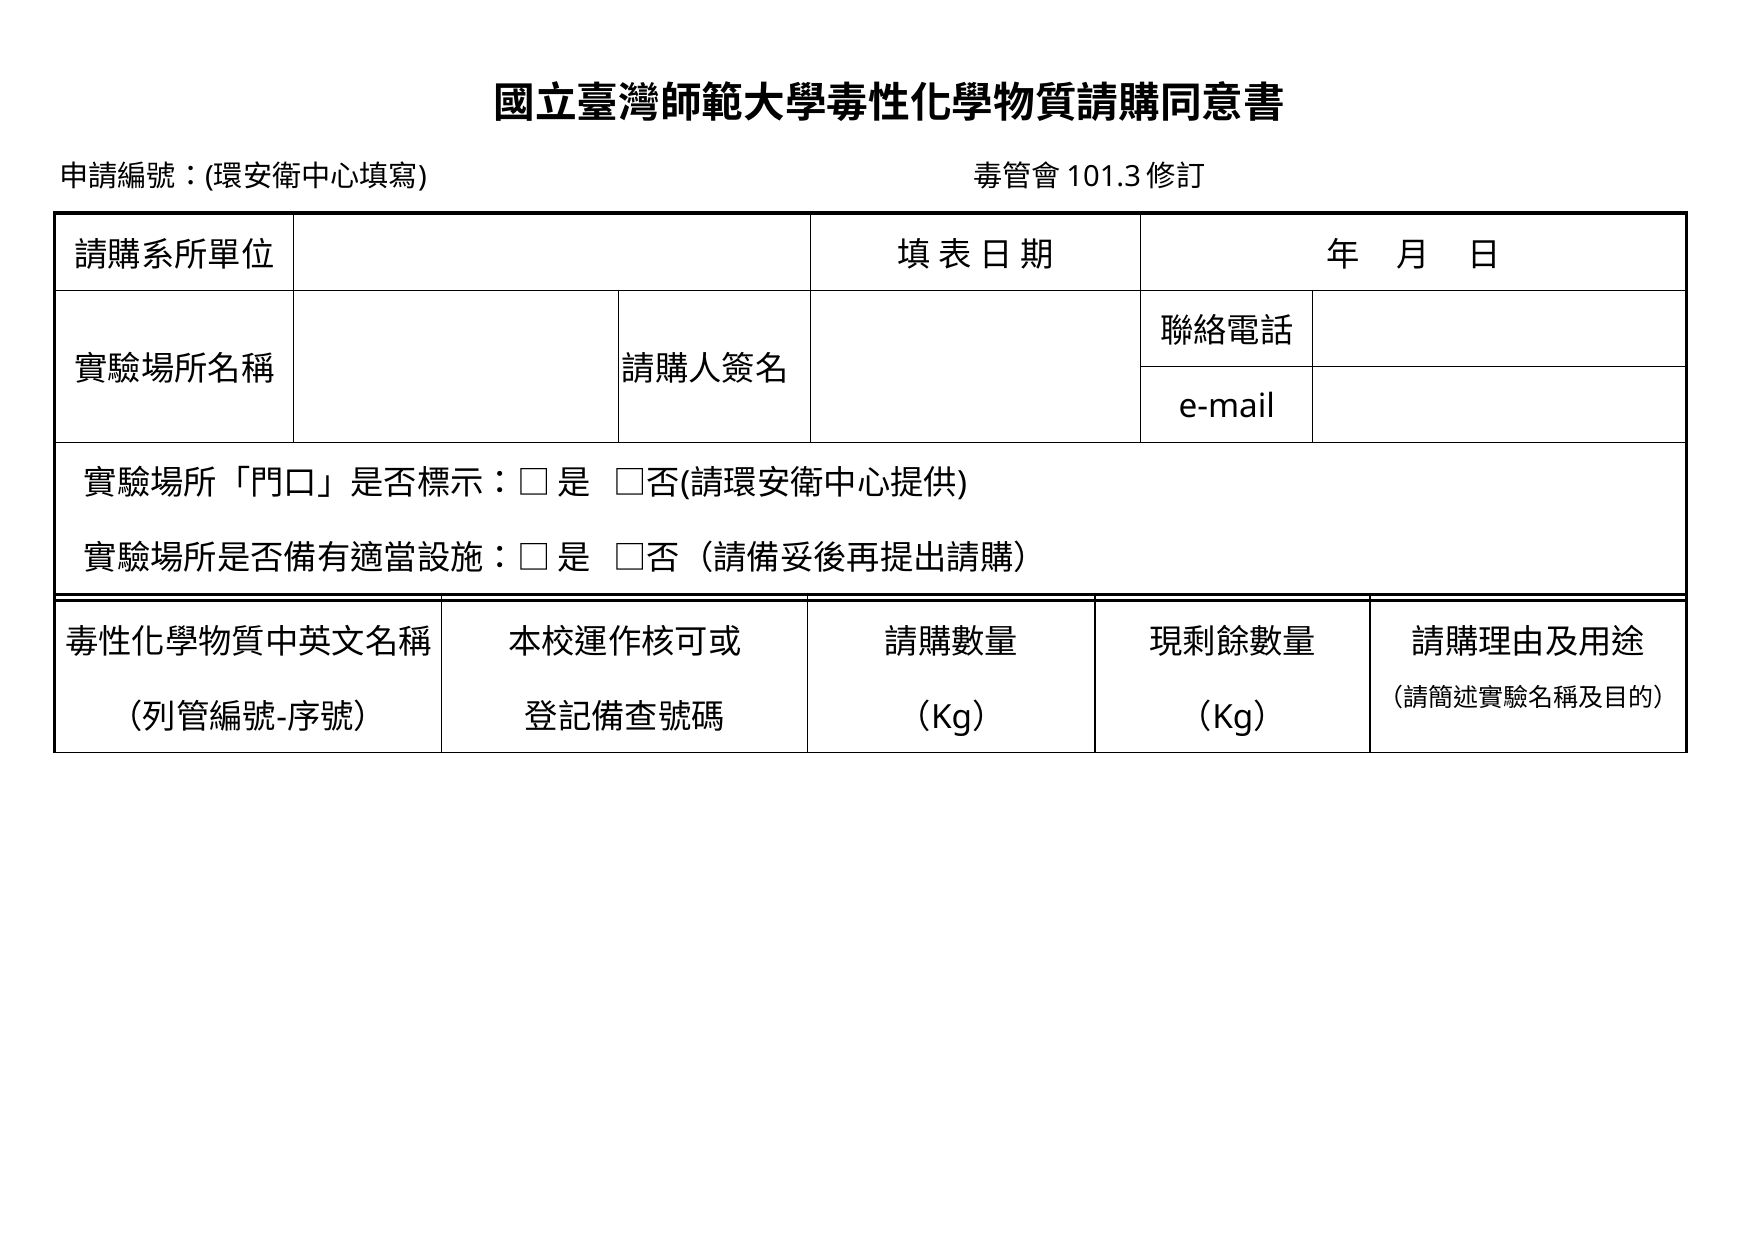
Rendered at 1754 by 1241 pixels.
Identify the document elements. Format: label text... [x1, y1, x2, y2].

table_header [294, 215, 810, 289]
table_cell 毒性化學物質中英文名稱 （列管編號-序號） [56, 602, 441, 752]
table_cell [1313, 291, 1685, 366]
table_cell 請購人簽名 [619, 291, 810, 442]
text 申請編號：(環安衛中心填寫) 毒管會101.3修訂 [59, 136, 1718, 211]
table_header 請購系所單位 [56, 215, 293, 289]
table_cell 請購理由及用途 （請簡述實驗名稱及目的） [1371, 602, 1685, 752]
table_cell 實驗場所「門口」是否標示：□ 是 □否(請環安衛中心提供) 實驗場所是否備有適當設施：□ 是 □否（請備妥後再提出請購） [56, 443, 1685, 593]
table_cell [294, 291, 618, 442]
table_cell 實驗場所名稱 [56, 291, 293, 442]
table_cell 現剩餘數量 （Kg） [1096, 602, 1369, 752]
table_cell 聯絡電話 [1141, 291, 1312, 366]
table_cell [811, 291, 1140, 442]
table_header 年 月 日 [1141, 215, 1685, 289]
table_cell [1313, 367, 1685, 442]
table_cell 請購數量 （Kg） [808, 602, 1094, 752]
table_cell e-mail [1141, 367, 1312, 442]
text 國立臺灣師範大學毒性化學物質請購同意書 [59, 61, 1718, 136]
table_cell 本校運作核可或 登記備查號碼 [442, 602, 807, 752]
table_header 填 表 日 期 [811, 215, 1140, 289]
